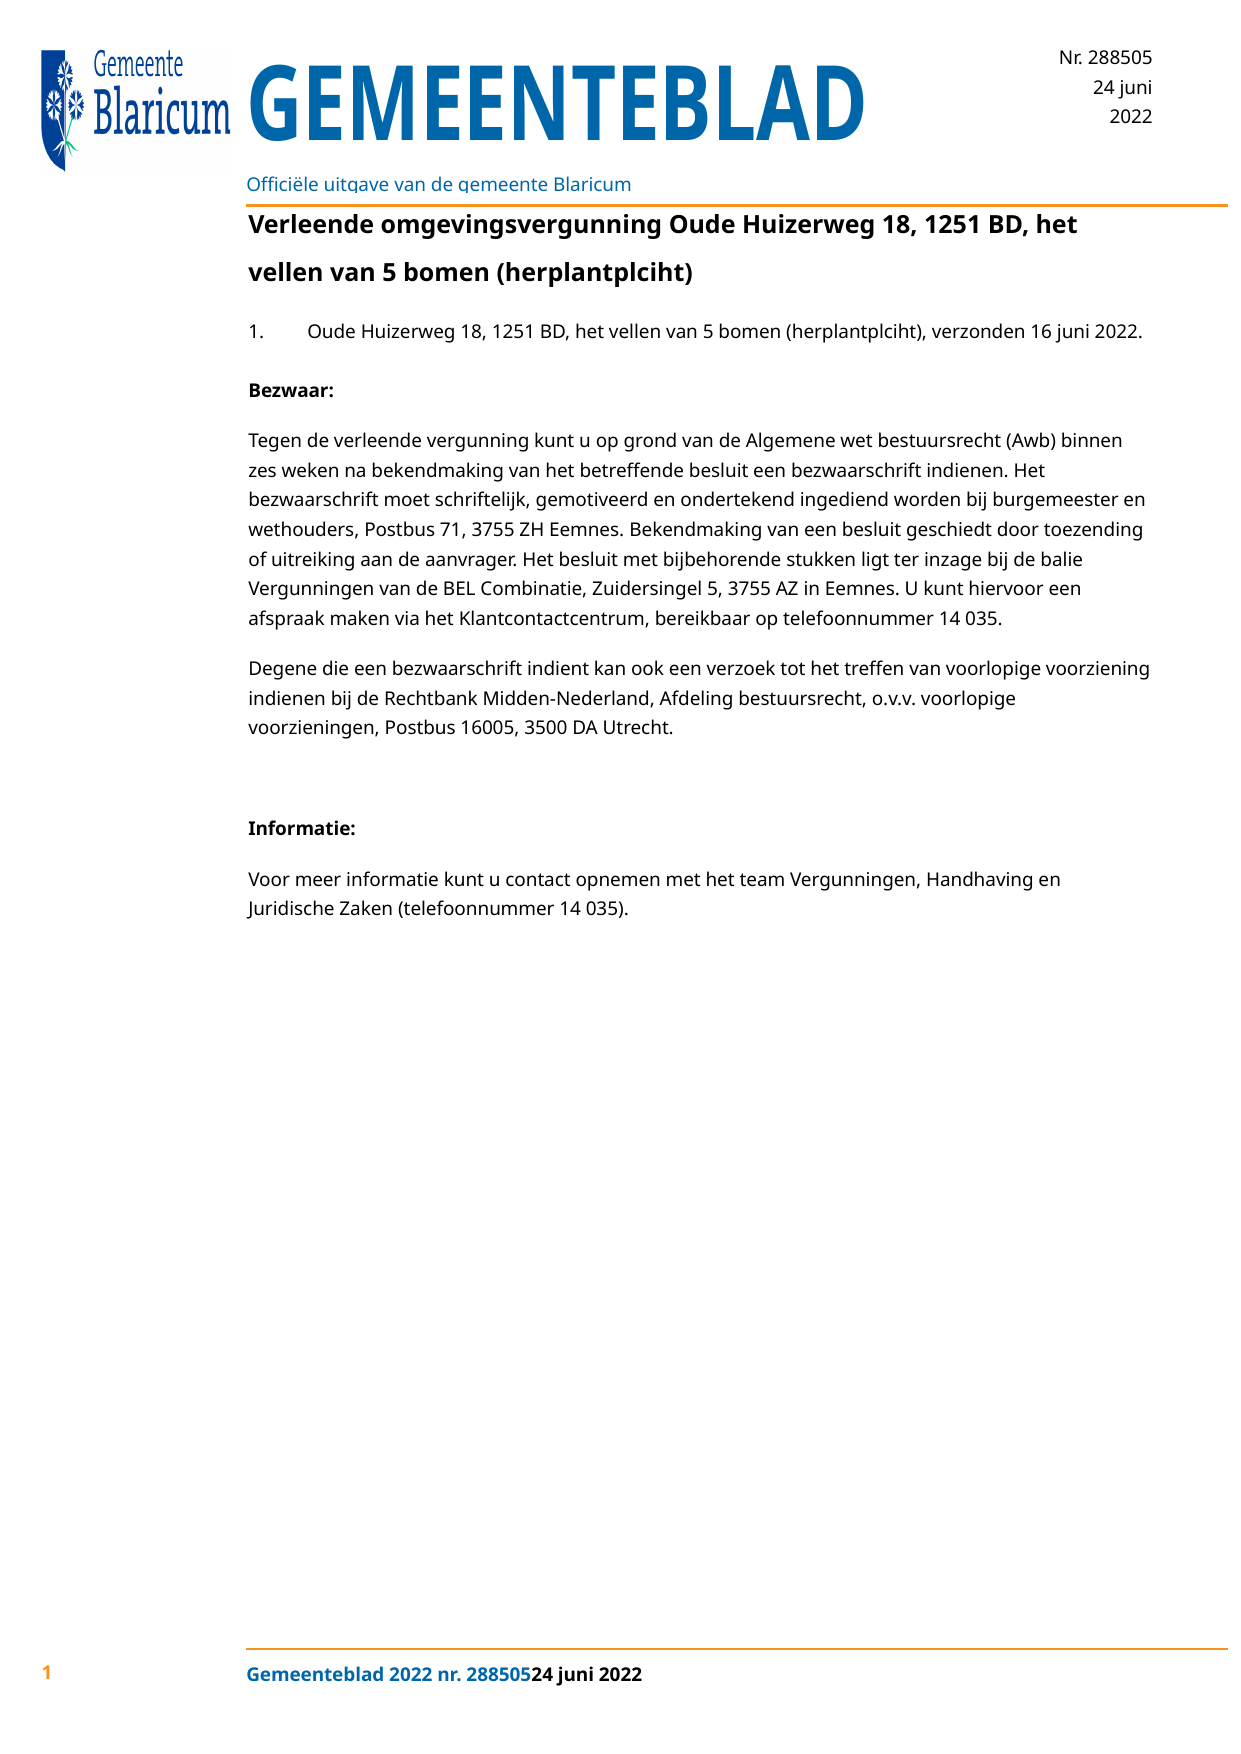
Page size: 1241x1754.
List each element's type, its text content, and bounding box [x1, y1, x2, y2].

picture [41, 47, 231, 172]
list Oude Huizerweg 18, 1251 BD, het vellen van 5 bomen (herplantplciht), verzonden 16 juni 2022. [248, 318, 1152, 344]
text Tegen de verleende vergunning kunt u op grond van de Algemene wet bestuursrecht (Awb) binnen zes weken na bekendmaking van het betreffende besluit een bezwaarschrift indienen. Het bezwaarschrift moet schriftelijk, gemotiveerd en ondertekend ingediend worden bij burgemeester en wethouders, Postbus 71, 3755 ZH Eemnes. Bekendmaking van een besluit geschiedt door toezending of uitreiking aan de aanvrager. Het besluit met bijbehorende stukken ligt ter inzage bij de balie Vergunningen van de BEL Combinatie, Zuidersingel 5, 3755 AZ in Eemnes. U kunt hiervoor een afspraak maken via het Klantcontactcentrum, bereikbaar op telefoonnummer 14 035. [248, 427, 1152, 631]
text Verleende omgevingsvergunning Oude Huizerweg 18, 1251 BD, het vellen van 5 bomen (herplantplciht) [248, 207, 1152, 288]
text Informatie: [248, 815, 1152, 841]
text Degene die een bezwaarschrift indient kan ook een verzoek tot het treffen van voorlopige voorziening indienen bij de Rechtbank Midden-Nederland, Afdeling bestuursrecht, o.v.v. voorlopige voorzieningen, Postbus 16005, 3500 DA Utrecht. [248, 655, 1152, 740]
text Voor meer informatie kunt u contact opnemen met het team Vergunningen, Handhaving en Juridische Zaken (telefoonnummer 14 035). [248, 866, 1152, 921]
text Bezwaar: [248, 377, 1152, 403]
